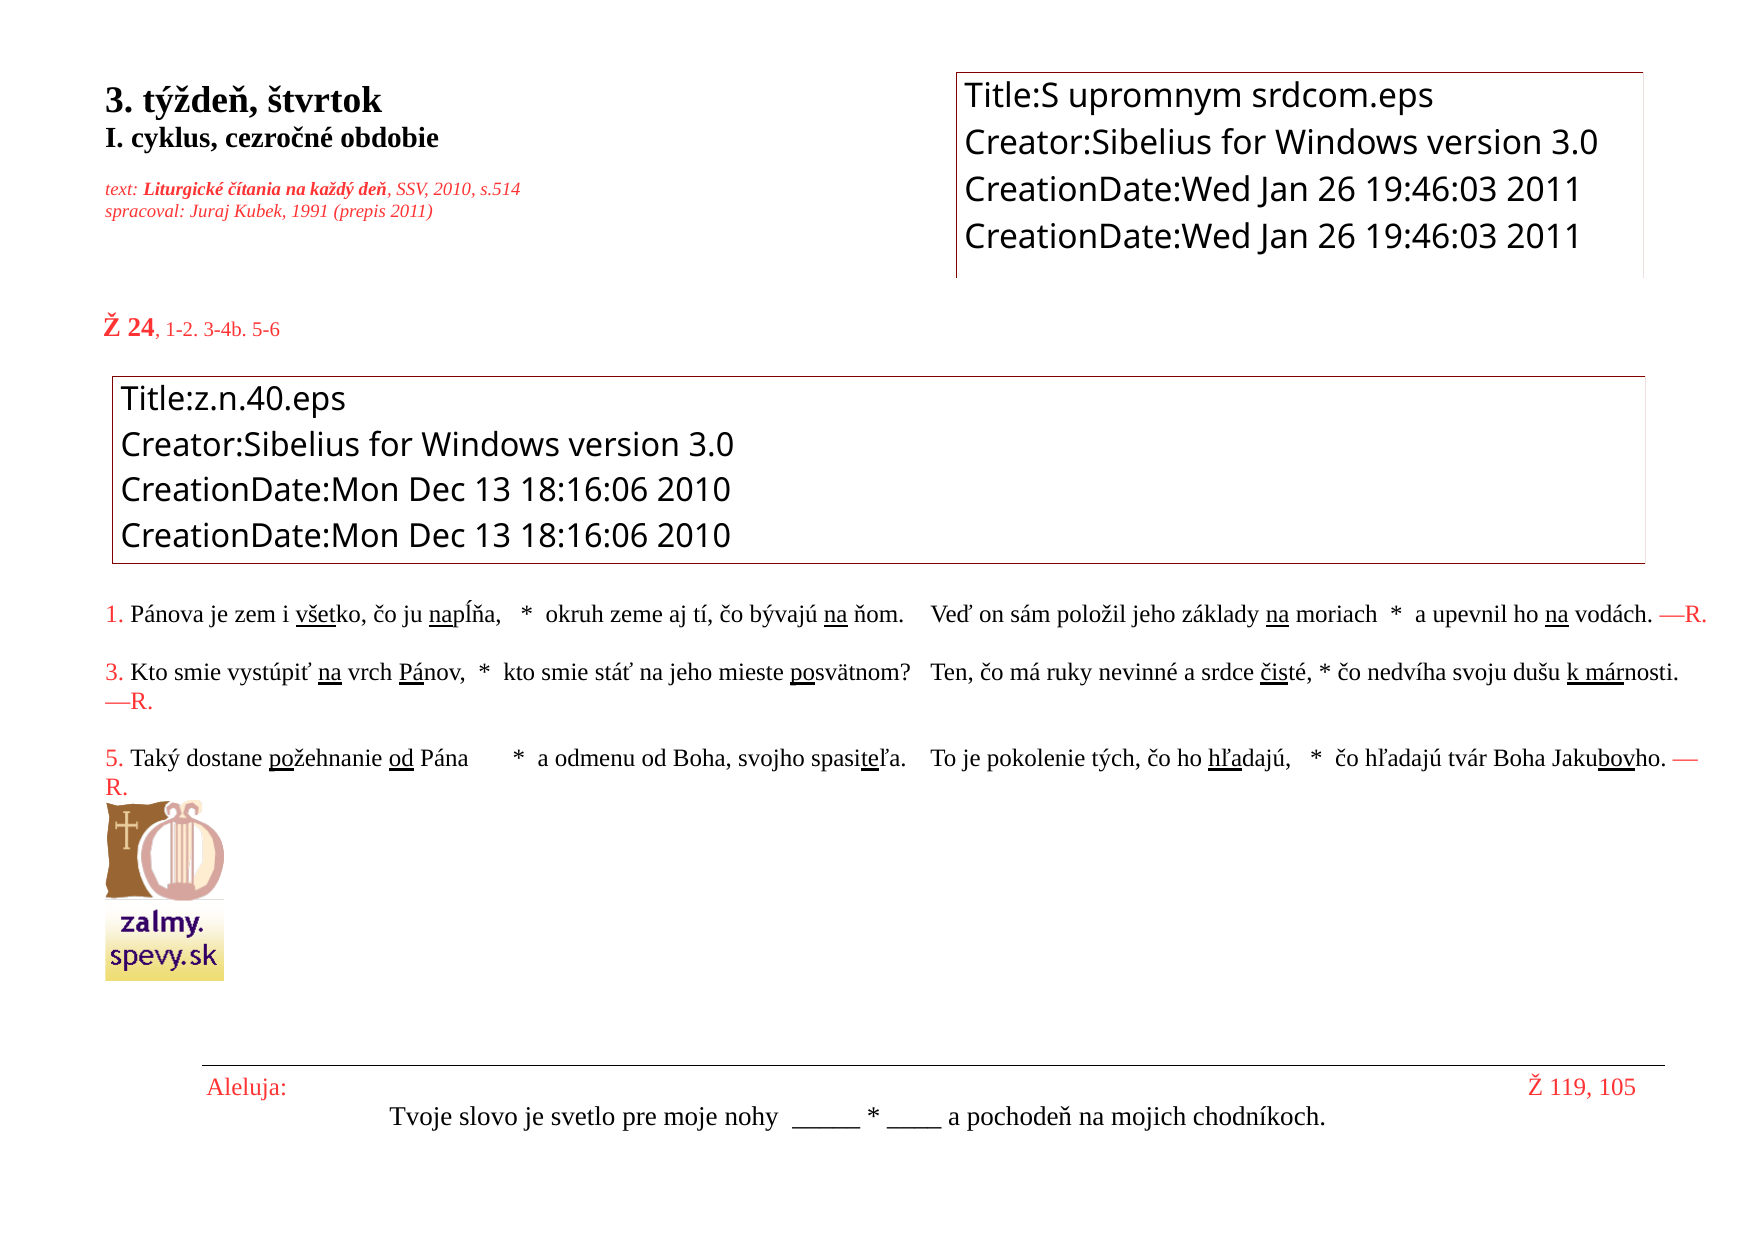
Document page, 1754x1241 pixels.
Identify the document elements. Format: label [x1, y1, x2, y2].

picture [105, 800, 224, 981]
